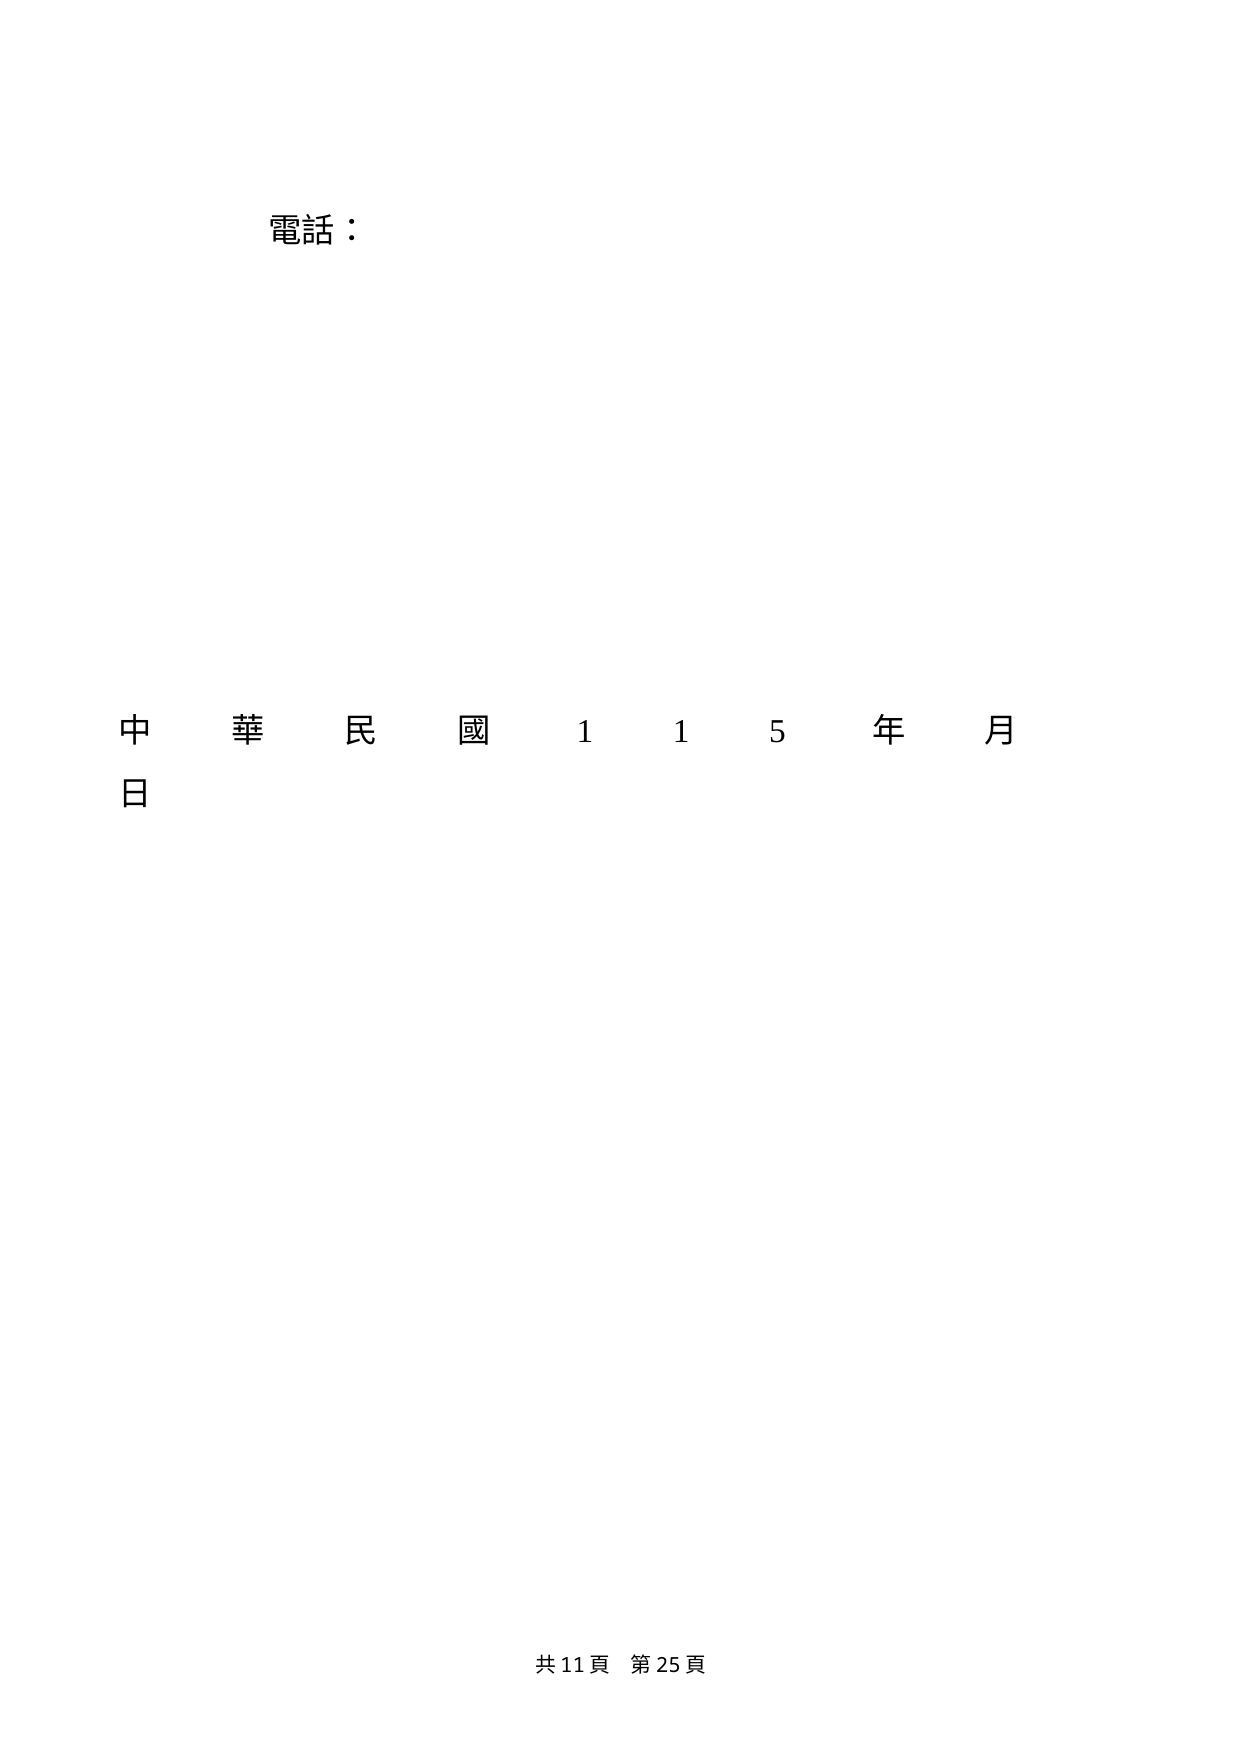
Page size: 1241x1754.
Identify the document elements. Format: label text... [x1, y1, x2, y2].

text 中華民國115年月日 [118, 686, 1122, 811]
text 電話： [118, 186, 1122, 249]
